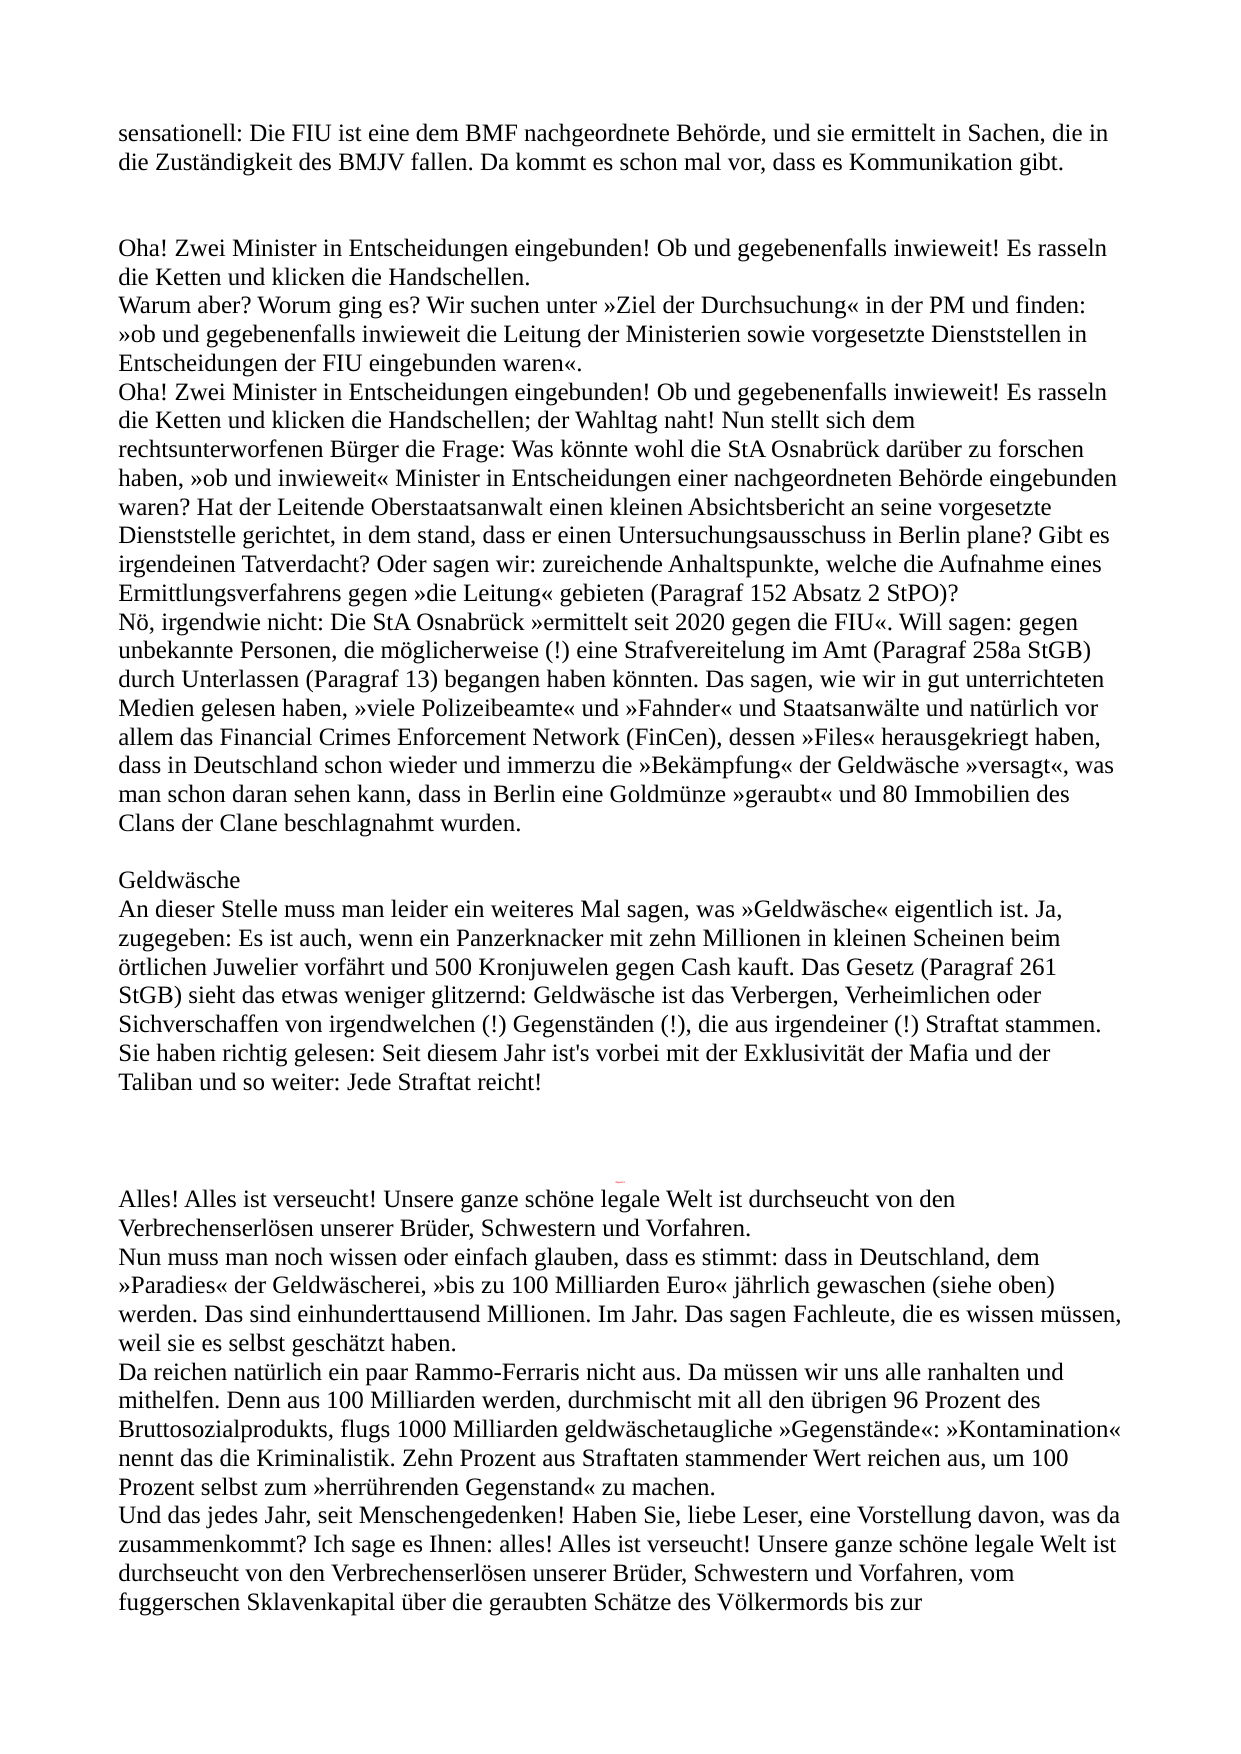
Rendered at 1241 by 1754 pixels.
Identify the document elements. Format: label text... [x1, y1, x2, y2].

text Nun muss man noch wissen oder einfach glauben, dass es stimmt: dass in Deutschland, dem »Paradies« der Geldwäscherei, »bis zu 100 Milliarden Euro« jährlich gewaschen (siehe oben) werden. Das sind einhunderttausend Millionen. Im Jahr. Das sagen Fachleute, die es wissen müssen, weil sie es selbst geschätzt haben. [118, 1242, 1122, 1357]
text Geldwäsche [118, 866, 1122, 894]
text An dieser Stelle muss man leider ein weiteres Mal sagen, was »Geldwäsche« eigentlich ist. Ja, zugegeben: Es ist auch, wenn ein Panzerknacker mit zehn Millionen in kleinen Scheinen beim örtlichen Juwelier vorfährt und 500 Kronjuwelen gegen Cash kauft. Das Gesetz (Paragraf 261 StGB) sieht das etwas weniger glitzernd: Geldwäsche ist das Verbergen, Verheimlichen oder Sichverschaffen von irgendwelchen (!) Gegenständen (!), die aus irgendeiner (!) Straftat stammen. Sie haben richtig gelesen: Seit diesem Jahr ist's vorbei mit der Exklusivität der Mafia und der Taliban und so weiter: Jede Straftat reicht! [118, 894, 1122, 1096]
text Oha! Zwei Minister in Entscheidungen eingebunden! Ob und gegebenenfalls inwieweit! Es rasseln die Ketten und klicken die Handschellen; der Wahltag naht! Nun stellt sich dem rechtsunterworfenen Bürger die Frage: Was könnte wohl die StA Osnabrück darüber zu forschen haben, »ob und inwieweit« Minister in Entscheidungen einer nachgeordneten Behörde eingebunden waren? Hat der Leitende Oberstaatsanwalt einen kleinen Absichtsbericht an seine vorgesetzte Dienststelle gerichtet, in dem stand, dass er einen Untersuchungsausschuss in Berlin plane? Gibt es irgendeinen Tatverdacht? Oder sagen wir: zureichende Anhaltspunkte, welche die Aufnahme eines Ermittlungsverfahrens gegen »die Leitung« gebieten (Paragraf 152 Absatz 2 StPO)? [118, 377, 1122, 607]
text Nö, irgendwie nicht: Die StA Osnabrück »ermittelt seit 2020 gegen die FIU«. Will sagen: gegen unbekannte Personen, die möglicherweise (!) eine Strafvereitelung im Amt (Paragraf 258a StGB) durch Unterlassen (Paragraf 13) begangen haben könnten. Das sagen, wie wir in gut unterrichteten Medien gelesen haben, »viele Polizeibeamte« und »Fahnder« und Staatsanwälte und natürlich vor allem das Financial Crimes Enforcement Network (FinCen), dessen »Files« herausgekriegt haben, dass in Deutschland schon wieder und immerzu die »Bekämpfung« der Geldwäsche »versagt«, was man schon daran sehen kann, dass in Berlin eine Goldmünze »geraubt« und 80 Immobilien des Clans der Clane beschlagnahmt wurden. [118, 607, 1122, 837]
text Warum aber? Worum ging es? Wir suchen unter »Ziel der Durchsuchung« in der PM und finden: »ob und gegebenenfalls inwieweit die Leitung der Ministerien sowie vorgesetzte Dienststellen in Entscheidungen der FIU eingebunden waren«. [118, 291, 1122, 377]
text Oha! Zwei Minister in Entscheidungen eingebunden! Ob und gegebenenfalls inwieweit! Es rasseln die Ketten und klicken die Handschellen. [118, 233, 1122, 291]
text Und das jedes Jahr, seit Menschengedenken! Haben Sie, liebe Leser, eine Vorstellung davon, was da zusammenkommt? Ich sage es Ihnen: alles! Alles ist verseucht! Unsere ganze schöne legale Welt ist durchseucht von den Verbrechenserlösen unserer Brüder, Schwestern und Vorfahren, vom fuggerschen Sklavenkapital über die geraubten Schätze des Völkermords bis zur [118, 1501, 1122, 1616]
text Da reichen natürlich ein paar Rammo-Ferraris nicht aus. Da müssen wir uns alle ranhalten und mithelfen. Denn aus 100 Milliarden werden, durchmischt mit all den übrigen 96 Prozent des Bruttosozialprodukts, flugs 1000 Milliarden geldwäschetaugliche »Gegenstände«: »Kontamination« nennt das die Kriminalistik. Zehn Prozent aus Straftaten stammender Wert reichen aus, um 100 Prozent selbst zum »herrührenden Gegenstand« zu machen. [118, 1357, 1122, 1501]
text Alles! Alles ist verseucht! Unsere ganze schöne legale Welt ist durchseucht von den Verbrechenserlösen unserer Brüder, Schwestern und Vorfahren. [118, 1184, 1122, 1242]
text sensationell: Die FIU ist eine dem BMF nachgeordnete Behörde, und sie ermittelt in Sachen, die in die Zuständigkeit des BMJV fallen. Da kommt es schon mal vor, dass es Kommunikation gibt. [118, 118, 1122, 176]
